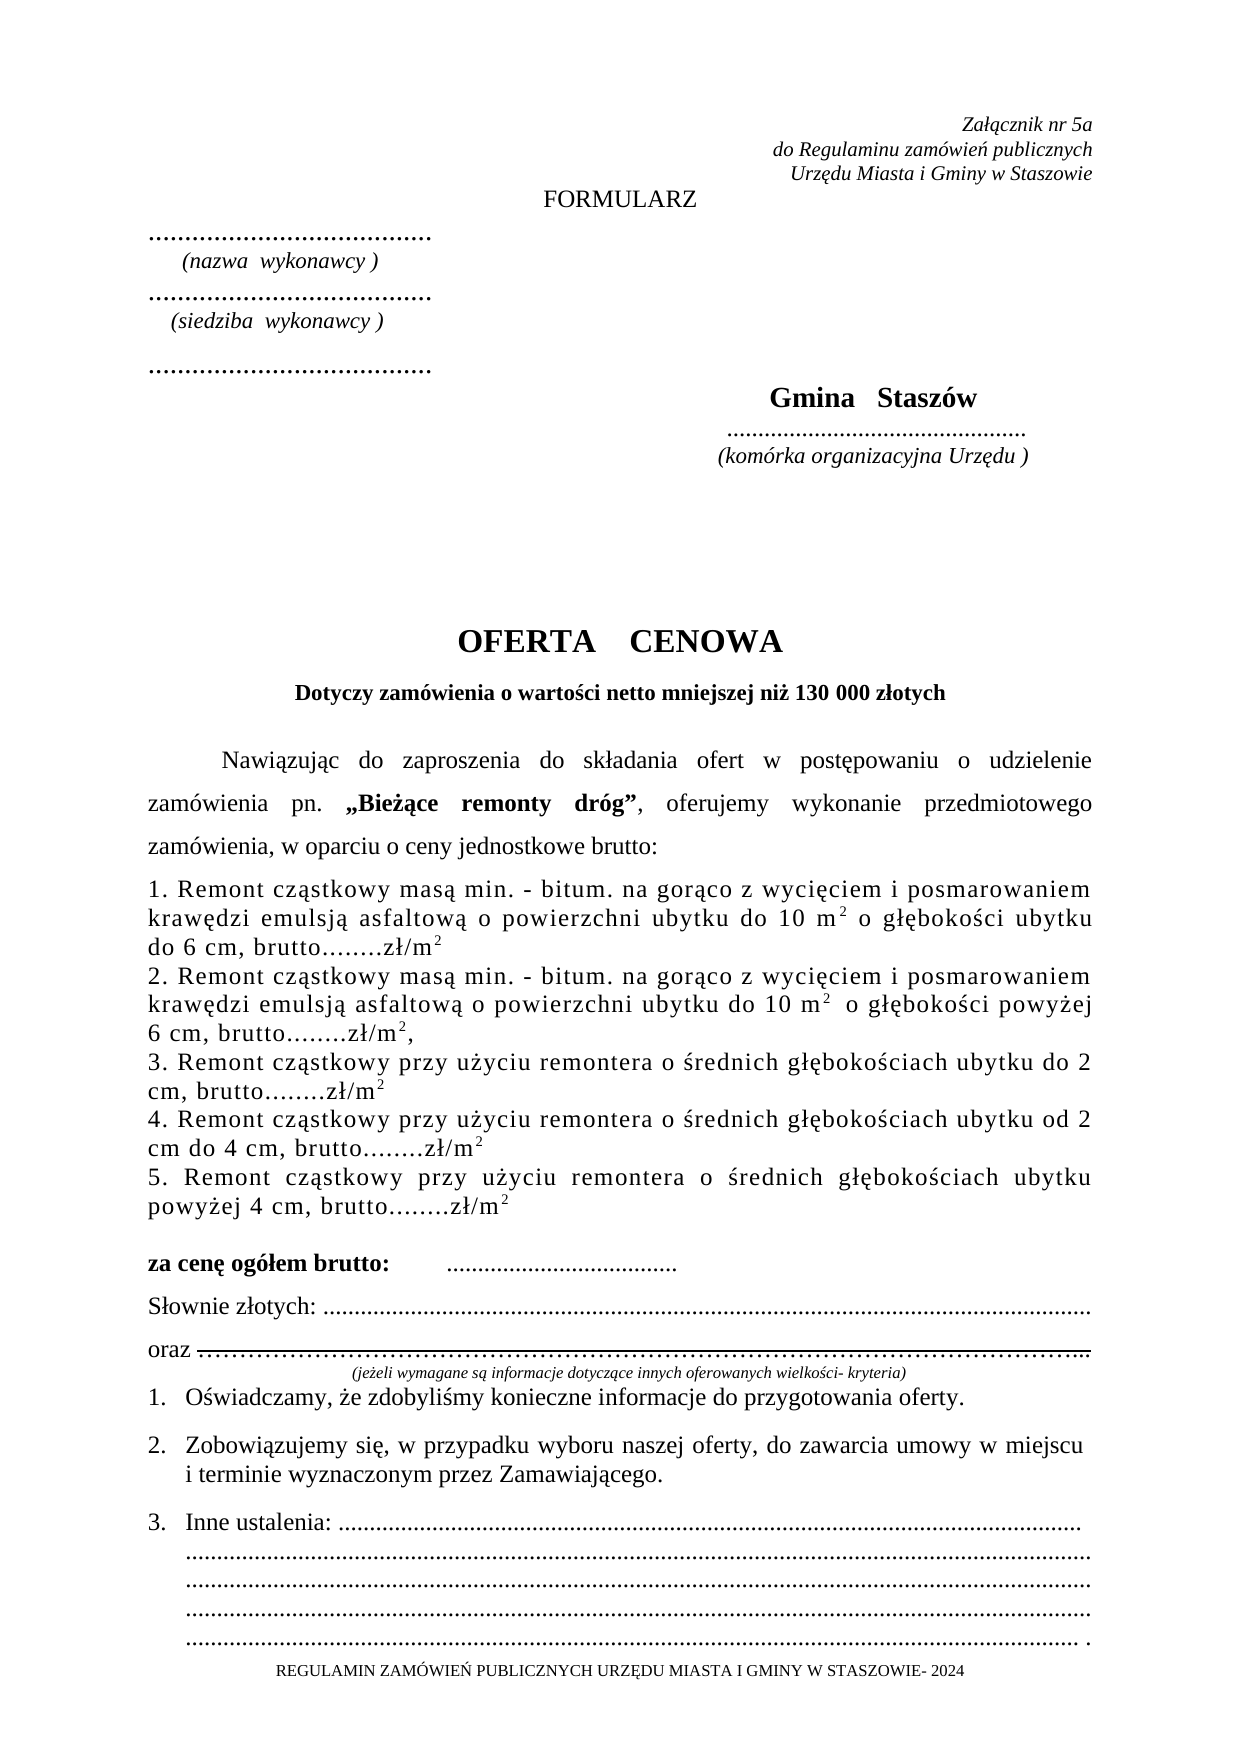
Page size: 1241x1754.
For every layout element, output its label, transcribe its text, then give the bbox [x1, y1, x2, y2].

text ....................................... [148, 213, 1093, 247]
text ................................................ [148, 413, 1093, 442]
subtitle Urzędu Miasta i Gminy w Staszowie [148, 161, 1093, 184]
list 4. Remont cząstkowy przy użyciu remontera o średnich głębokościach ubytku od 2 cm do 4 cm, brutto........zł/m2 [148, 1104, 1093, 1162]
text (siedziba wykonawcy ) [148, 307, 1093, 333]
text (komórka organizacyjna Urzędu ) [148, 442, 1093, 468]
subtitle OFERTA CENOWA [148, 622, 1093, 660]
text (nazwa wykonawcy ) [148, 247, 1093, 273]
list Oświadczamy, że zdobyliśmy konieczne informacje do przygotowania oferty. [148, 1382, 1093, 1411]
text ....................................... [148, 273, 1093, 307]
text Załącznik nr 5a [148, 112, 1093, 136]
list 2. Remont cząstkowy masą min. - bitum. na gorąco z wycięciem i posmarowaniem krawędzi emulsją asfaltową o powierzchni ubytku do 10 m2 o głębokości powyżej 6 cm, brutto........zł/m2, [148, 961, 1093, 1047]
text FORMULARZ [148, 184, 1093, 213]
list 3. Remont cząstkowy przy użyciu remontera o średnich głębokościach ubytku do 2 cm, brutto........zł/m2 [148, 1047, 1093, 1104]
list 1. Remont cząstkowy masą min. - bitum. na gorąco z wycięciem i posmarowaniem krawędzi emulsją asfaltową o powierzchni ubytku do 10 m2 o głębokości ubytku do 6 cm, brutto........zł/m2 [148, 874, 1093, 961]
text Słownie złotych: ........................................................................................................................... [148, 1291, 1093, 1320]
text do Regulaminu zamówień publicznych [148, 136, 1093, 161]
list 5. Remont cząstkowy przy użyciu remontera o średnich głębokościach ubytku powyżej 4 cm, brutto........zł/m2 [148, 1162, 1093, 1219]
text (jeżeli wymagane są informacje dotyczące innych oferowanych wielkości- kryteria) [148, 1363, 1093, 1382]
text Nawiązując do zaproszenia do składania ofert w postępowaniu o udzielenie zamówienia pn. „Bieżące remonty dróg”, oferujemy wykonanie przedmiotowego zamówienia, w oparciu o ceny jednostkowe brutto: [148, 745, 1093, 860]
subtitle Gmina Staszów [148, 380, 1093, 413]
list Zobowiązujemy się, w przypadku wyboru naszej oferty, do zawarcia umowy w miejscu i terminie wyznaczonym przez Zamawiającego. [148, 1430, 1093, 1488]
list Inne ustalenia: ....................................................................................................................... ................................................................................................................................................. ................................................................................................................................................. ................................................................................................................................................................................................................................................................................................ . [148, 1507, 1093, 1651]
subtitle Dotyczy zamówienia o wartości netto mniejszej niż 130 000 złotych [148, 679, 1093, 706]
subtitle ....................................... [148, 346, 1093, 380]
text oraz ……………………………………………………………………………………………... [148, 1334, 1093, 1363]
text za cenę ogółem brutto: ..................................... [148, 1248, 1093, 1277]
